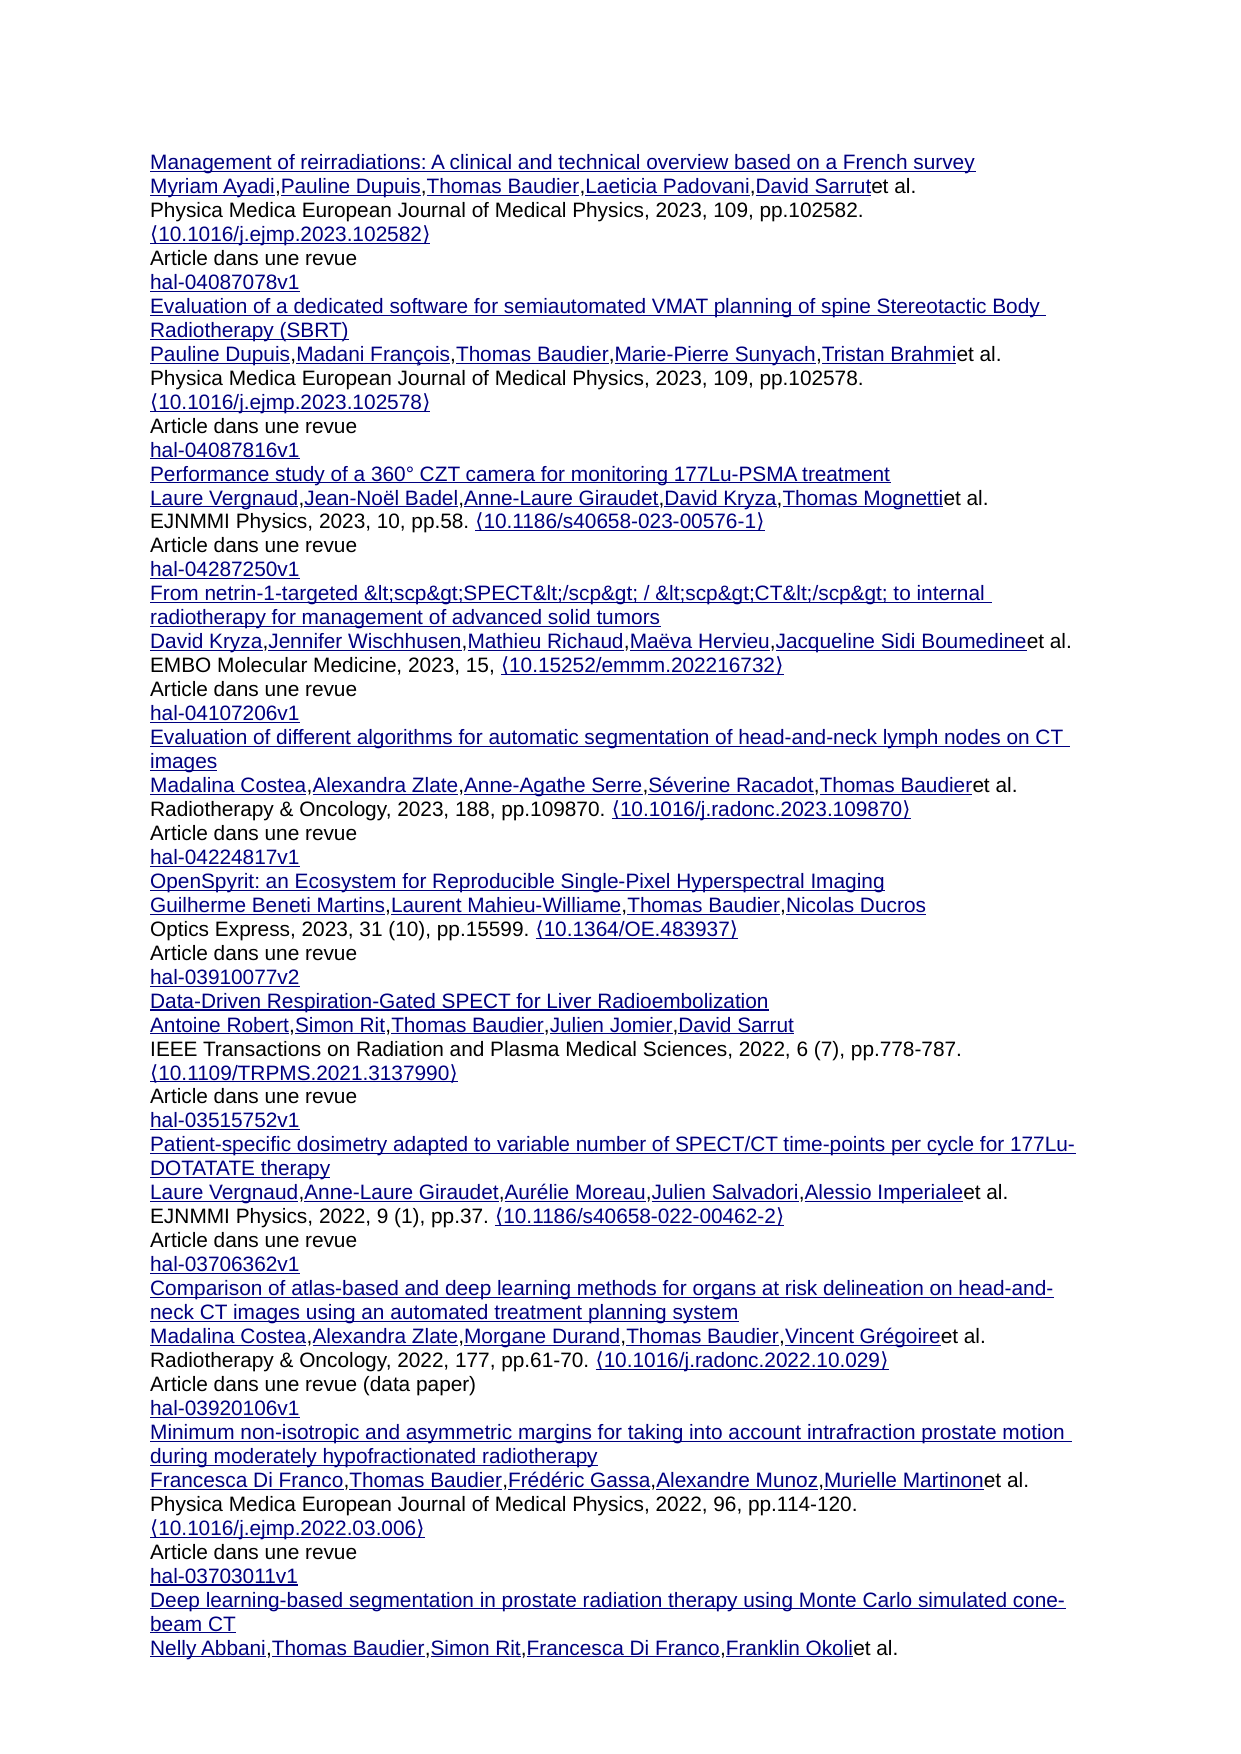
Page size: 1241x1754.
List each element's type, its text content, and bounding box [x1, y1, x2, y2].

table_cell Data-Driven Respiration-Gated SPECT for Liver Radioembolization Antoine Robert,Simon Rit,Thomas Baudier,Julien Jomier,David Sarrut IEEE Transactions on Radiation and Plasma Medical Sciences, 2022, 6 (7), pp.778-787. ⟨10.1109/TRPMS.2021.3137990⟩ Article dans une revue hal-03515752v1 [150, 989, 1090, 1132]
table_cell OpenSpyrit: an Ecosystem for Reproducible Single-Pixel Hyperspectral Imaging Guilherme Beneti Martins,Laurent Mahieu-Williame,Thomas Baudier,Nicolas Ducros Optics Express, 2023, 31 (10), pp.15599. ⟨10.1364/OE.483937⟩ Article dans une revue hal-03910077v2 [150, 869, 1090, 988]
table_cell Management of reirradiations: A clinical and technical overview based on a French survey Myriam Ayadi,Pauline Dupuis,Thomas Baudier,Laeticia Padovani,David Sarrutet al. Physica Medica European Journal of Medical Physics, 2023, 109, pp.102582. ⟨10.1016/j.ejmp.2023.102582⟩ Article dans une revue hal-04087078v1 [150, 150, 1090, 294]
table_cell Patient-specific dosimetry adapted to variable number of SPECT/CT time-points per cycle for 177Lu-DOTATATE therapy Laure Vergnaud,Anne-Laure Giraudet,Aurélie Moreau,Julien Salvadori,Alessio Imperialeet al. EJNMMI Physics, 2022, 9 (1), pp.37. ⟨10.1186/s40658-022-00462-2⟩ Article dans une revue hal-03706362v1 [150, 1132, 1090, 1276]
table_cell Deep learning‐based segmentation in prostate radiation therapy using Monte Carlo simulated cone‐beam CT Nelly Abbani,Thomas Baudier,Simon Rit,Francesca Di Franco,Franklin Okoliet al. [150, 1588, 1090, 1659]
table_cell Performance study of a 360° CZT camera for monitoring 177Lu-PSMA treatment Laure Vergnaud,Jean-Noël Badel,Anne-Laure Giraudet,David Kryza,Thomas Mognettiet al. EJNMMI Physics, 2023, 10, pp.58. ⟨10.1186/s40658-023-00576-1⟩ Article dans une revue hal-04287250v1 [150, 461, 1090, 581]
table_cell Comparison of atlas-based and deep learning methods for organs at risk delineation on head-and-neck CT images using an automated treatment planning system Madalina Costea,Alexandra Zlate,Morgane Durand,Thomas Baudier,Vincent Grégoireet al. Radiotherapy & Oncology, 2022, 177, pp.61-70. ⟨10.1016/j.radonc.2022.10.029⟩ Article dans une revue (data paper) hal-03920106v1 [150, 1276, 1090, 1420]
table_cell From netrin‐1‐targeted &lt;scp&gt;SPECT&lt;/scp&gt; / &lt;scp&gt;CT&lt;/scp&gt; to internal radiotherapy for management of advanced solid tumors David Kryza,Jennifer Wischhusen,Mathieu Richaud,Maëva Hervieu,Jacqueline Sidi Boumedineet al. EMBO Molecular Medicine, 2023, 15, ⟨10.15252/emmm.202216732⟩ Article dans une revue hal-04107206v1 [150, 581, 1090, 725]
table_cell Minimum non-isotropic and asymmetric margins for taking into account intrafraction prostate motion during moderately hypofractionated radiotherapy Francesca Di Franco,Thomas Baudier,Frédéric Gassa,Alexandre Munoz,Murielle Martinonet al. Physica Medica European Journal of Medical Physics, 2022, 96, pp.114-120. ⟨10.1016/j.ejmp.2022.03.006⟩ Article dans une revue hal-03703011v1 [150, 1420, 1090, 1587]
table_cell Evaluation of different algorithms for automatic segmentation of head-and-neck lymph nodes on CT images Madalina Costea,Alexandra Zlate,Anne-Agathe Serre,Séverine Racadot,Thomas Baudieret al. Radiotherapy & Oncology, 2023, 188, pp.109870. ⟨10.1016/j.radonc.2023.109870⟩ Article dans une revue hal-04224817v1 [150, 725, 1090, 869]
table_cell Evaluation of a dedicated software for semiautomated VMAT planning of spine Stereotactic Body Radiotherapy (SBRT) Pauline Dupuis,Madani François,Thomas Baudier,Marie-Pierre Sunyach,Tristan Brahmiet al. Physica Medica European Journal of Medical Physics, 2023, 109, pp.102578. ⟨10.1016/j.ejmp.2023.102578⟩ Article dans une revue hal-04087816v1 [150, 294, 1090, 461]
